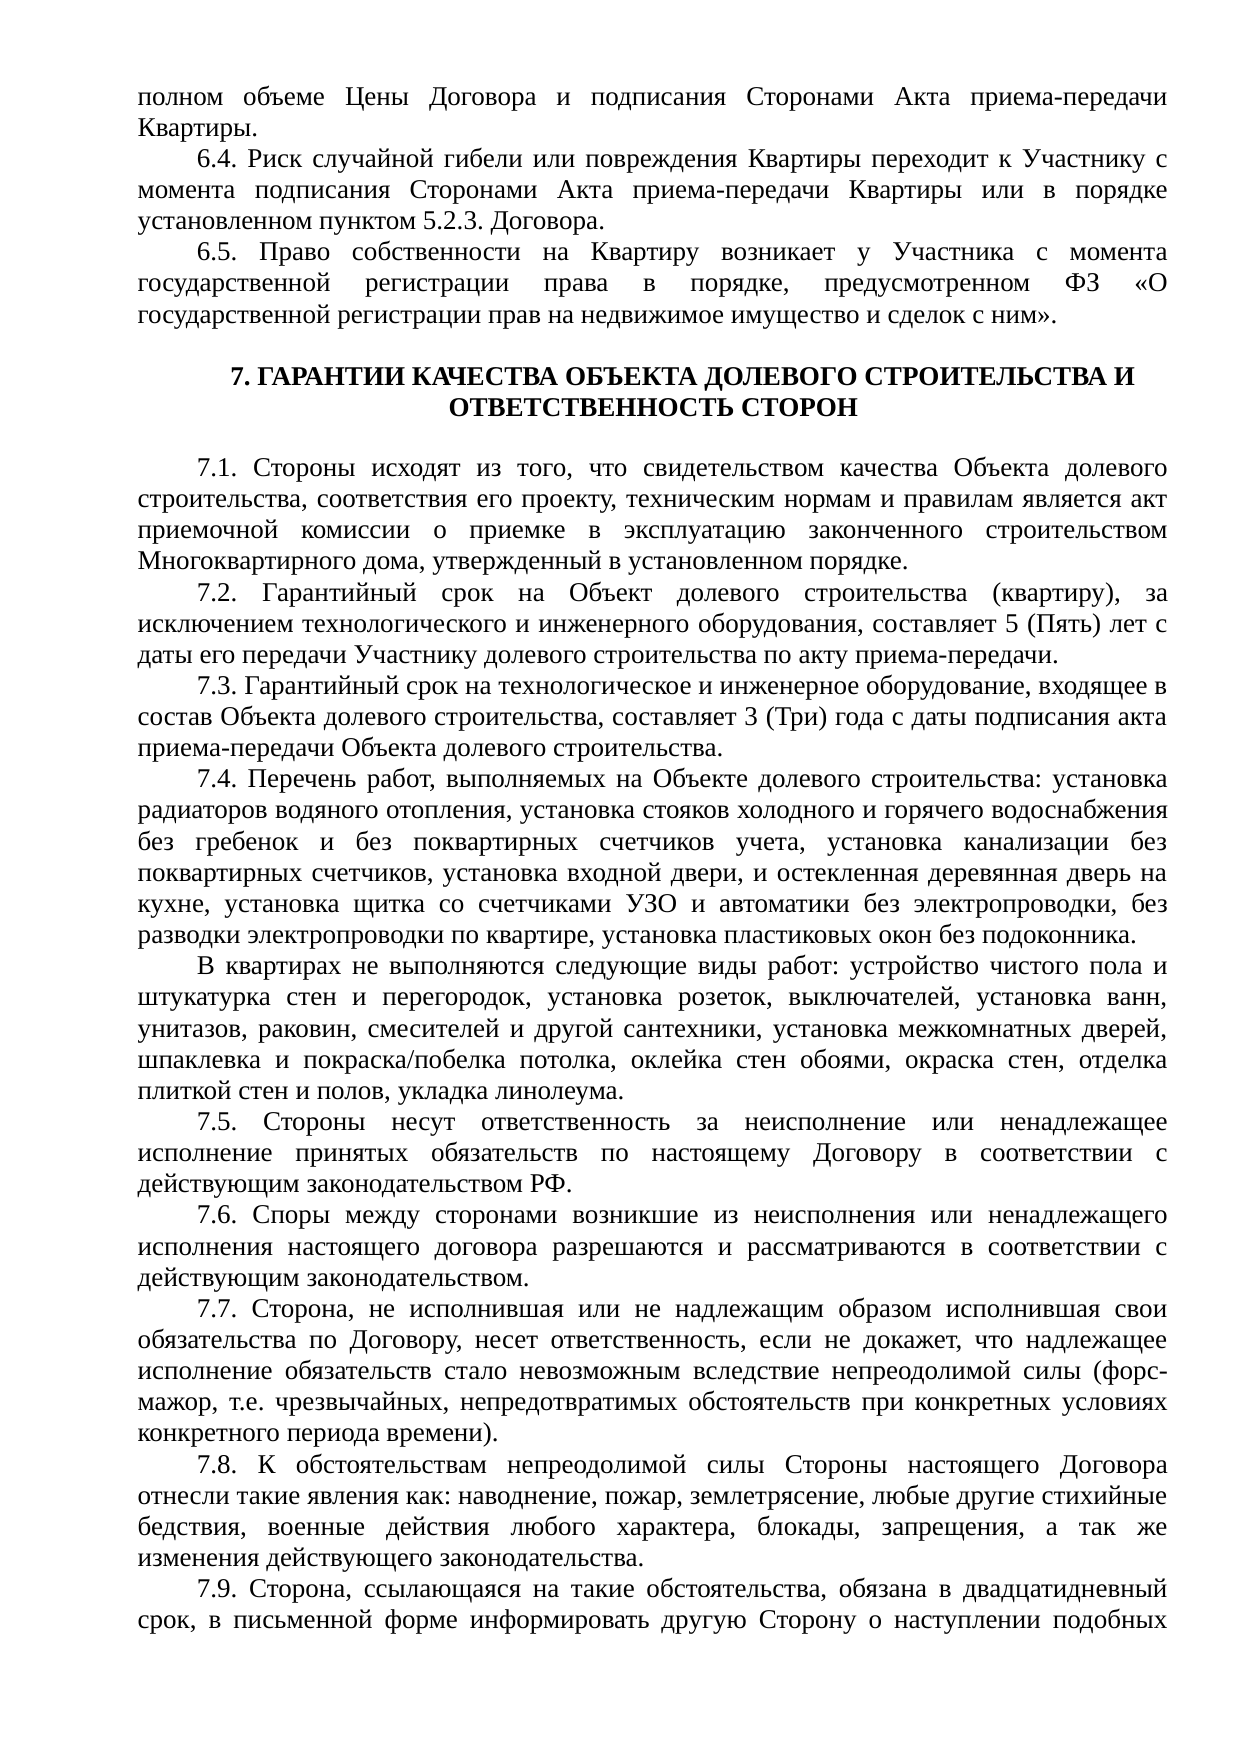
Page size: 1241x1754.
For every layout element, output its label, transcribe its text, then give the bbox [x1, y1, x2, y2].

text 6.4. Риск случайной гибели или повреждения Квартиры переходит к Участнику с момента подписания Сторонами Акта приема-передачи Квартиры или в порядке установленном пунктом 5.2.3. Договора. [137, 142, 1169, 235]
text 7.7. Сторона, не исполнившая или не надлежащим образом исполнившая свои обязательства по Договору, несет ответственность, если не докажет, что надлежащее исполнение обязательств стало невозможным вследствие непреодолимой силы (форс-мажор, т.е. чрезвычайных, непредотвратимых обстоятельств при конкретных условиях конкретного периода времени). [137, 1292, 1169, 1448]
text полном объеме Цены Договора и подписания Сторонами Акта приема-передачи Квартиры. [137, 80, 1169, 142]
text 7.2. Гарантийный срок на Объект долевого строительства (квартиру), за исключением технологического и инженерного оборудования, составляет 5 (Пять) лет с даты его передачи Участнику долевого строительства по акту приема-передачи. [137, 576, 1169, 669]
text 7.4. Перечень работ, выполняемых на Объекте долевого строительства: установка радиаторов водяного отопления, установка стояков холодного и горячего водоснабжения без гребенок и без поквартирных счетчиков учета, установка канализации без поквартирных счетчиков, установка входной двери, и остекленная деревянная дверь на кухне, установка щитка со счетчиками УЗО и автоматики без электропроводки, без разводки электропроводки по квартире, установка пластиковых окон без подоконника. [137, 762, 1169, 949]
text 7. ГАРАНТИИ КАЧЕСТВА ОБЪЕКТА ДОЛЕВОГО СТРОИТЕЛЬСТВА И ОТВЕТСТВЕННОСТЬ СТОРОН [137, 360, 1169, 422]
text 7.1. Стороны исходят из того, что свидетельством качества Объекта долевого строительства, соответствия его проекту, техническим нормам и правилам является акт приемочной комиссии о приемке в эксплуатацию законченного строительством Многоквартирного дома, утвержденный в установленном порядке. [137, 451, 1169, 576]
text 7.3. Гарантийный срок на технологическое и инженерное оборудование, входящее в состав Объекта долевого строительства, составляет 3 (Три) года с даты подписания акта приема-передачи Объекта долевого строительства. [137, 669, 1169, 762]
text 7.6. Споры между сторонами возникшие из неисполнения или ненадлежащего исполнения настоящего договора разрешаются и рассматриваются в соответствии с действующим законодательством. [137, 1198, 1169, 1292]
text 7.8. К обстоятельствам непреодолимой силы Стороны настоящего Договора отнесли такие явления как: наводнение, пожар, землетрясение, любые другие стихийные бедствия, военные действия любого характера, блокады, запрещения, а так же изменения действующего законодательства. [137, 1448, 1169, 1572]
text В квартирах не выполняются следующие виды работ: устройство чистого пола и штукатурка стен и перегородок, установка розеток, выключателей, установка ванн, унитазов, раковин, смесителей и другой сантехники, установка межкомнатных дверей, шпаклевка и покраска/побелка потолка, оклейка стен обоями, окраска стен, отделка плиткой стен и полов, укладка линолеума. [137, 949, 1169, 1105]
text 7.5. Стороны несут ответственность за неисполнение или ненадлежащее исполнение принятых обязательств по настоящему Договору в соответствии с действующим законодательством РФ. [137, 1105, 1169, 1198]
text 7.9. Сторона, ссылающаяся на такие обстоятельства, обязана в двадцатидневный срок, в письменной форме информировать другую Сторону о наступлении подобных [137, 1572, 1169, 1634]
text 6.5. Право собственности на Квартиру возникает у Участника с момента государственной регистрации права в порядке, предусмотренном ФЗ «О государственной регистрации прав на недвижимое имущество и сделок с ним». [137, 235, 1169, 329]
